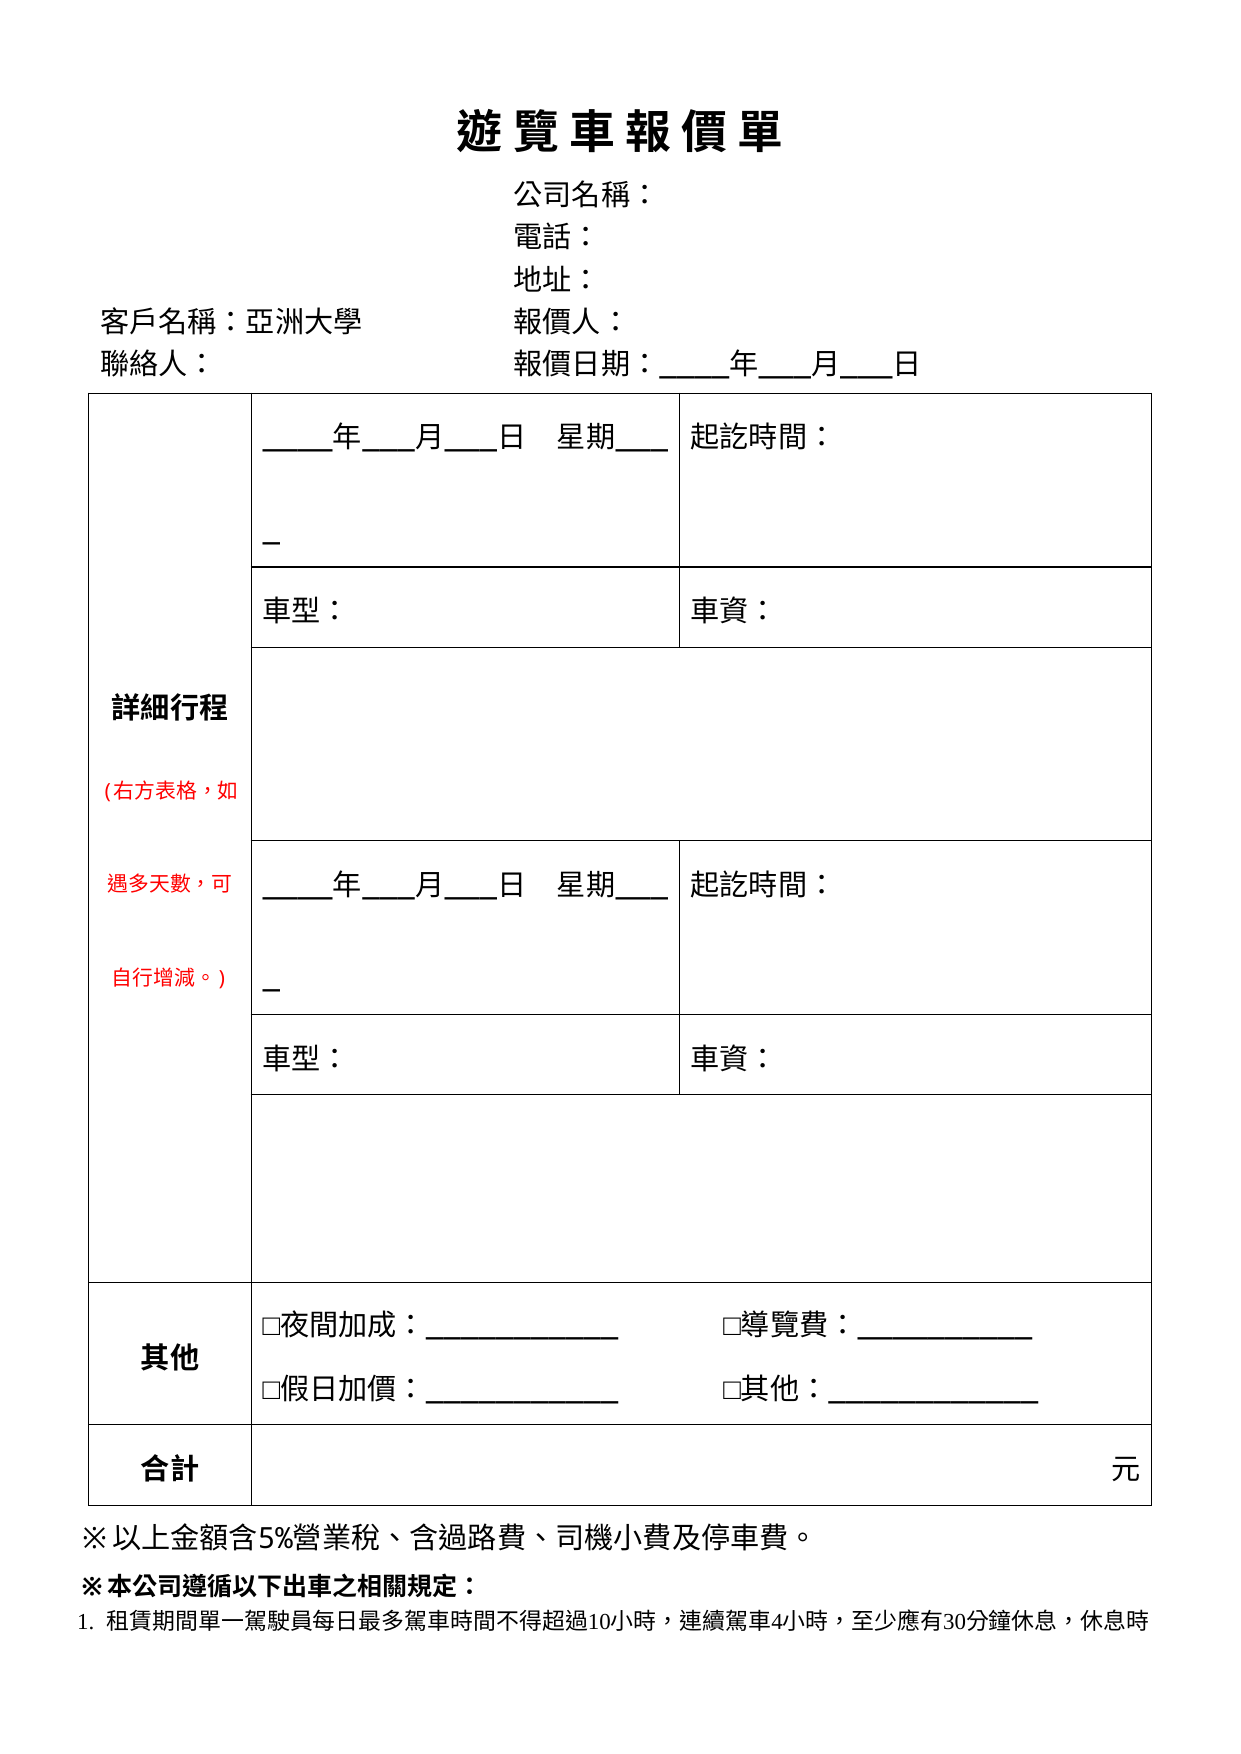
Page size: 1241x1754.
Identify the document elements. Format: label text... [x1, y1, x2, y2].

table_cell [252, 648, 1151, 840]
table_cell 其他 [89, 1283, 251, 1424]
table_cell 車資： [680, 568, 1151, 647]
list 租賃期間單一駕駛員每日最多駕車時間不得超過10小時，連續駕車4小時，至少應有30分鐘休息，休息時 [77, 1603, 1163, 1636]
table_cell 詳細行程 (右方表格，如遇多天數，可自行增減。) [89, 394, 251, 1282]
table_cell 起訖時間： [680, 841, 1151, 1014]
table_cell [252, 1095, 1151, 1282]
text ※本公司遵循以下出車之相關規定： [77, 1567, 1163, 1603]
table_header 客戶名稱：亞洲大學 聯絡人： [89, 171, 502, 392]
table_cell 車型： [252, 1015, 679, 1094]
table_cell 車型： [252, 568, 679, 647]
text ※以上金額含5%營業稅、含過路費、司機小費及停車費。 [77, 1515, 1163, 1557]
table_cell 起訖時間： [680, 394, 1151, 566]
table_cell 元 [252, 1425, 1151, 1504]
text 遊 覽 車 報 價 單 [77, 96, 1163, 162]
table_cell □夜間加成：___________ □導覽費：__________ □假日加價：___________ □其他：____________ [252, 1283, 1151, 1424]
table_cell ____年___月___日 星期____ [252, 394, 679, 566]
table_header 公司名稱： 電話： 地址： 報價人： 報價日期：____年___月___日 [502, 171, 1152, 392]
table_cell 合計 [89, 1425, 251, 1504]
table_cell 車資： [680, 1015, 1151, 1094]
table_cell ____年___月___日 星期____ [252, 841, 679, 1014]
